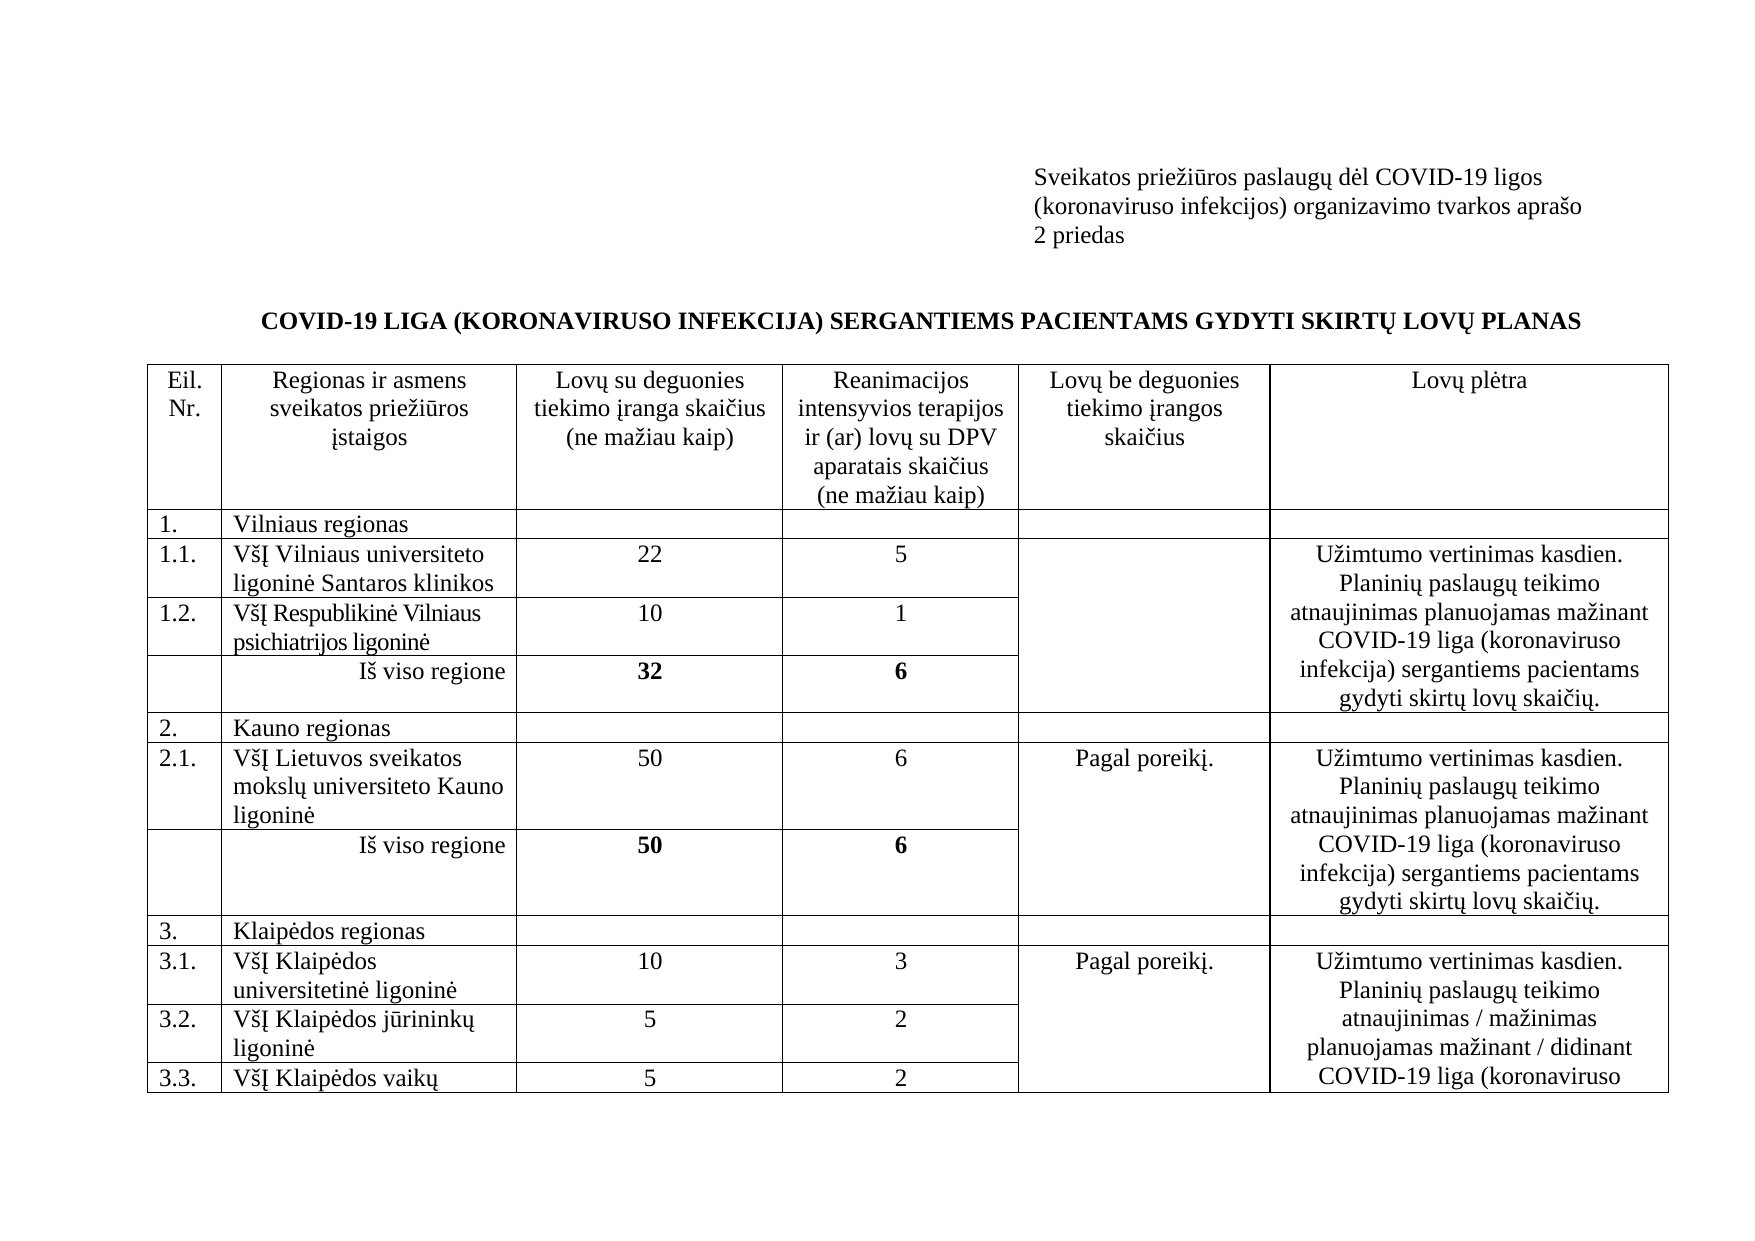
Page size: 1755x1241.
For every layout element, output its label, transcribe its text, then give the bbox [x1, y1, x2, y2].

table_cell [783, 510, 1018, 538]
table_cell [148, 830, 221, 915]
table_cell 1.2. [148, 598, 221, 655]
table_cell Klaipėdos regionas [222, 916, 516, 945]
table_cell 3.1. [148, 946, 221, 1003]
table_header Reanimacijos intensyvios terapijos ir (ar) lovų su DPV aparatais skaičius (ne mažiau kaip) [783, 365, 1018, 508]
table_cell 1.1. [148, 539, 221, 597]
table_header Eil. Nr. [148, 365, 221, 508]
table_cell 3 [783, 946, 1018, 1003]
table_cell Kauno regionas [222, 713, 516, 742]
table_cell 22 [517, 539, 782, 597]
table_cell [1271, 713, 1668, 742]
table_cell 10 [517, 946, 782, 1003]
table_header Lovų plėtra [1271, 365, 1668, 508]
table_cell 1. [148, 510, 221, 538]
table_cell 6 [783, 830, 1018, 915]
table_cell 50 [517, 743, 782, 829]
table_cell 2 [783, 1005, 1018, 1062]
table_cell Užimtumo vertinimas kasdien. Planinių paslaugų teikimo atnaujinimas planuojamas mažinant COVID-19 liga (koronaviruso infekcija) sergantiems pacientams gydyti skirtų lovų skaičių. [1271, 743, 1668, 915]
table_cell 5 [783, 539, 1018, 597]
table_cell [148, 656, 221, 712]
text (koronaviruso infekcijos) organizavimo tvarkos aprašo [148, 191, 1665, 220]
table_cell 32 [517, 656, 782, 712]
table_cell 6 [783, 656, 1018, 712]
table_cell [517, 713, 782, 742]
table_cell VšĮ Klaipėdos jūrininkų ligoninė [222, 1005, 516, 1062]
table_cell [1019, 510, 1269, 538]
text COVID-19 LIGA (KORONAVIRUSO INFEKCIJA) SERGANTIEMS PACIENTAMS GYDYTI SKIRTŲ LOVŲ PLANAS [148, 306, 1695, 335]
table_cell 3.3. [148, 1063, 221, 1092]
table_cell 10 [517, 598, 782, 655]
table_cell VšĮ Klaipėdos universitetinė ligoninė [222, 946, 516, 1003]
table_cell [783, 713, 1018, 742]
table_cell [1019, 713, 1269, 742]
table_cell Pagal poreikį. [1019, 743, 1269, 915]
table_cell [783, 916, 1018, 945]
table_cell Iš viso regione [222, 830, 516, 915]
table_cell VšĮ Vilniaus universiteto ligoninė Santaros klinikos [222, 539, 516, 597]
table_cell 2. [148, 713, 221, 742]
table_cell 2 [783, 1063, 1018, 1092]
table_cell [517, 510, 782, 538]
table_cell VšĮ Klaipėdos vaikų [222, 1063, 516, 1092]
table_cell Pagal poreikį. [1019, 946, 1269, 1092]
text Sveikatos priežiūros paslaugų dėl COVID-19 ligos [148, 162, 1665, 191]
table_cell Užimtumo vertinimas kasdien. Planinių paslaugų teikimo atnaujinimas planuojamas mažinant COVID-19 liga (koronaviruso infekcija) sergantiems pacientams gydyti skirtų lovų skaičių. [1271, 539, 1668, 712]
table_cell 5 [517, 1005, 782, 1062]
text 2 priedas [148, 220, 1665, 249]
table_cell 3. [148, 916, 221, 945]
table_cell 5 [517, 1063, 782, 1092]
table_header Regionas ir asmens sveikatos priežiūros įstaigos [222, 365, 516, 508]
table_cell Užimtumo vertinimas kasdien. Planinių paslaugų teikimo atnaujinimas / mažinimas planuojamas mažinant / didinant COVID-19 liga (koronaviruso [1271, 946, 1668, 1092]
table_cell VšĮ Respublikinė Vilniaus psichiatrijos ligoninė [222, 598, 516, 655]
table_header Lovų su deguonies tiekimo įranga skaičius (ne mažiau kaip) [517, 365, 782, 508]
table_cell [1271, 510, 1668, 538]
table_cell [517, 916, 782, 945]
table_cell 1 [783, 598, 1018, 655]
table_cell 3.2. [148, 1005, 221, 1062]
table_cell 6 [783, 743, 1018, 829]
table_cell [1019, 539, 1269, 712]
table_cell [1271, 916, 1668, 945]
table_cell 50 [517, 830, 782, 915]
table_cell [1019, 916, 1269, 945]
table_cell Vilniaus regionas [222, 510, 516, 538]
table_cell VšĮ Lietuvos sveikatos mokslų universiteto Kauno ligoninė [222, 743, 516, 829]
table_cell 2.1. [148, 743, 221, 829]
table_header Lovų be deguonies tiekimo įrangos skaičius [1019, 365, 1269, 508]
table_cell Iš viso regione [222, 656, 516, 712]
